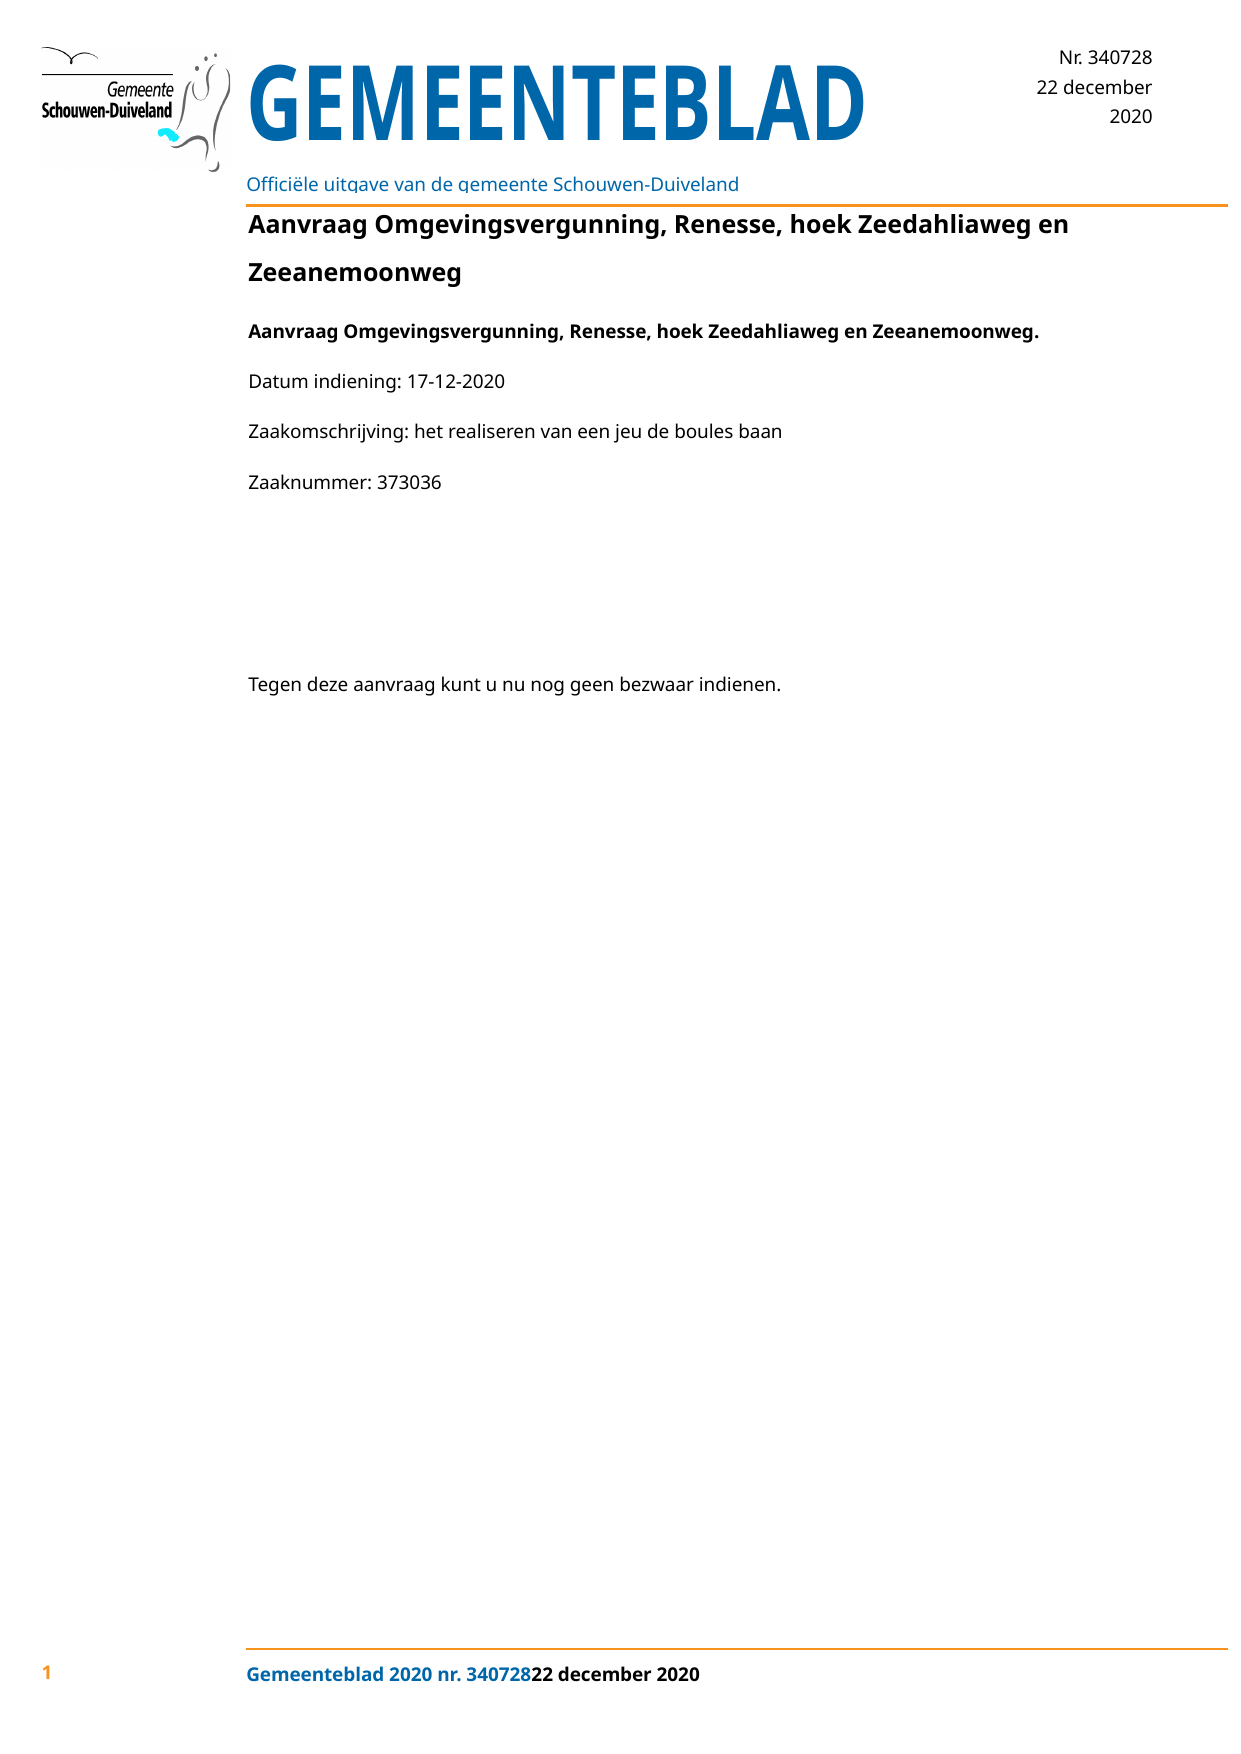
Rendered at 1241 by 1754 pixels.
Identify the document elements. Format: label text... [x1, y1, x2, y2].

picture [41, 47, 231, 172]
text Aanvraag Omgevingsvergunning, Renesse, hoek Zeedahliaweg en Zeeanemoonweg. [248, 318, 1152, 344]
text Aanvraag Omgevingsvergunning, Renesse, hoek Zeedahliaweg en Zeeanemoonweg [248, 207, 1152, 288]
text Zaaknummer: 373036 [248, 469, 1152, 495]
text Datum indiening: 17-12-2020 [248, 368, 1152, 394]
text Tegen deze aanvraag kunt u nu nog geen bezwaar indienen. [248, 671, 1152, 697]
text Zaakomschrijving: het realiseren van een jeu de boules baan [248, 419, 1152, 444]
